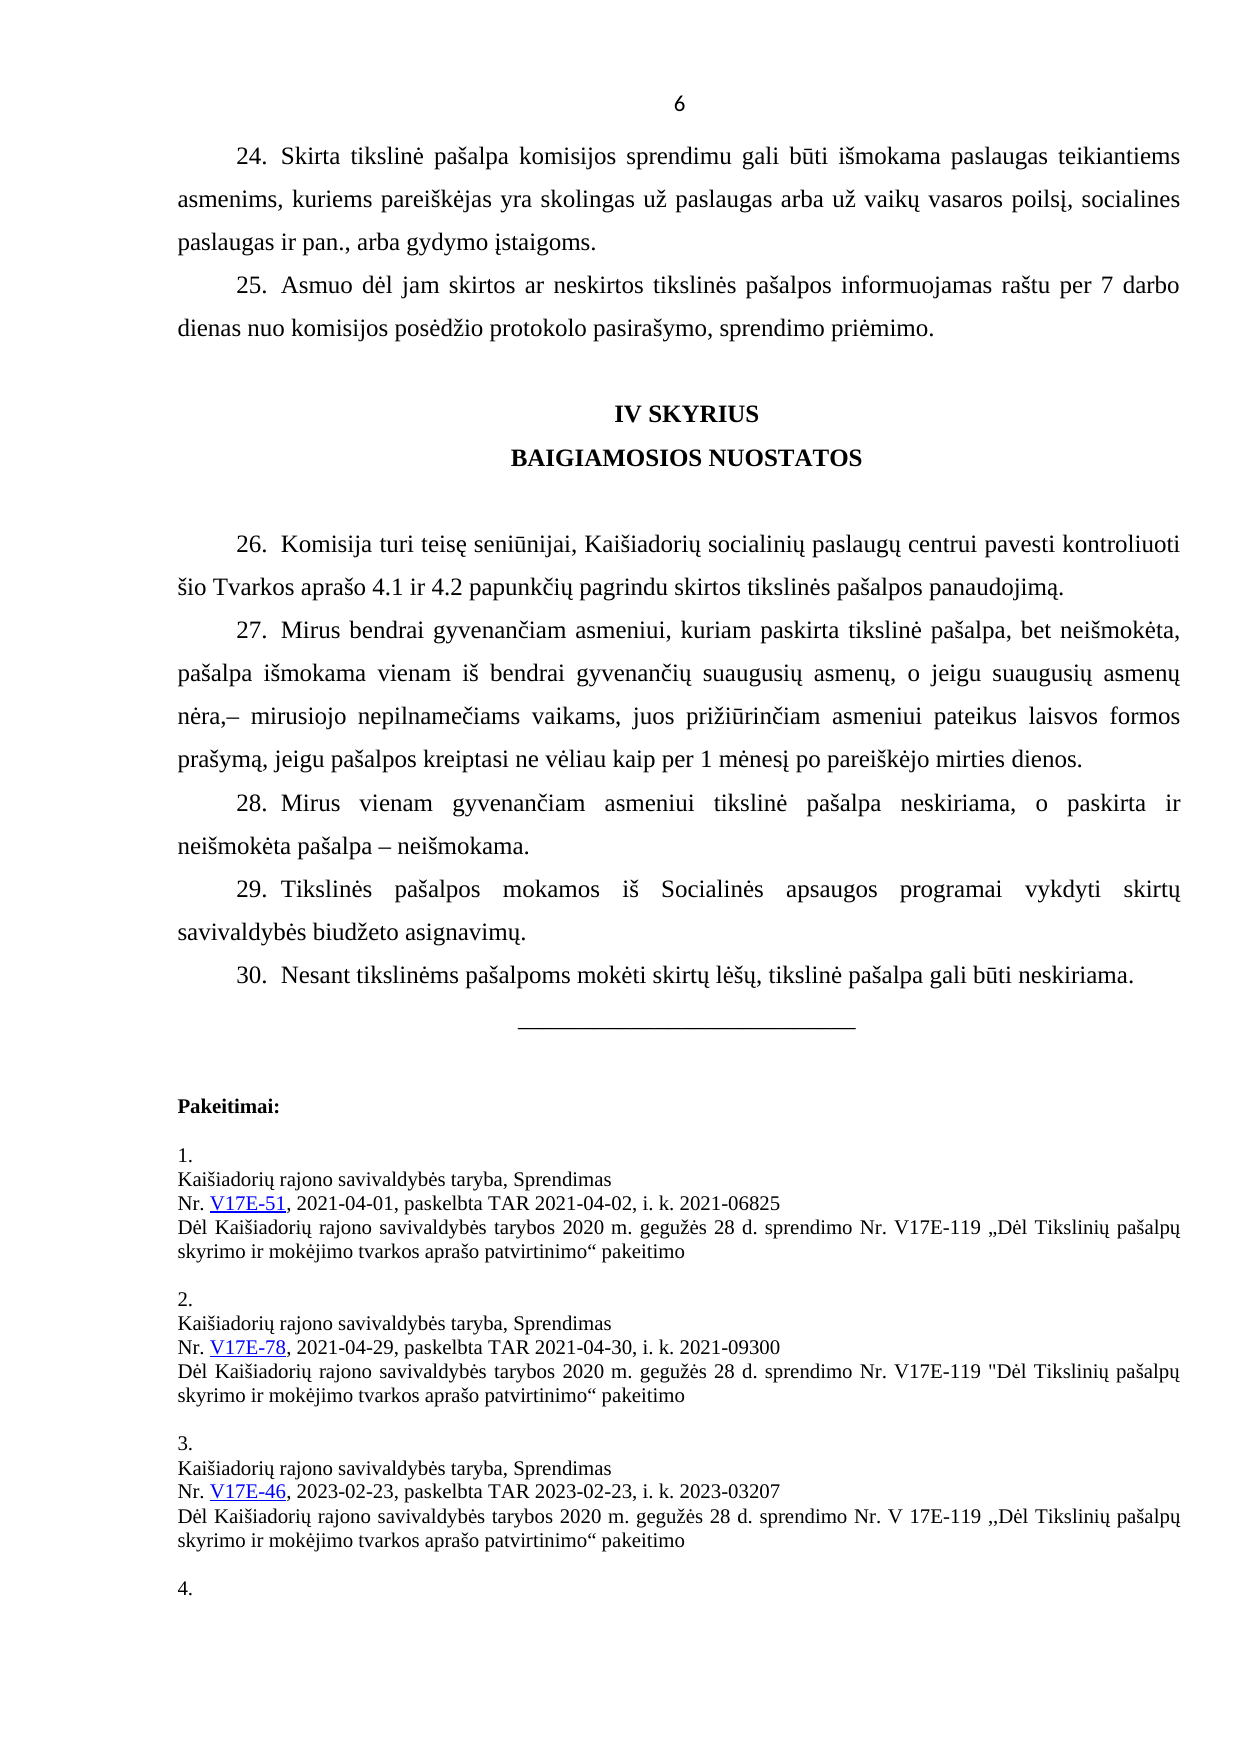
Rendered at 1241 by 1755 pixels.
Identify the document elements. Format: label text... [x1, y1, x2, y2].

text 26. Komisija turi teisę seniūnijai, Kaišiadorių socialinių paslaugų centrui pavesti kontroliuoti šio Tvarkos aprašo 4.1 ir 4.2 papunkčių pagrindu skirtos tikslinės pašalpos panaudojimą. [177, 529, 1181, 601]
text 29. Tikslinės pašalpos mokamos iš Socialinės apsaugos programai vykdyti skirtų savivaldybės biudžeto asignavimų. [177, 874, 1181, 946]
text 3. [177, 1431, 1181, 1455]
text Dėl Kaišiadorių rajono savivaldybės tarybos 2020 m. gegužės 28 d. sprendimo Nr. V 17E-119 ,,Dėl Tikslinių pašalpų skyrimo ir mokėjimo tvarkos aprašo patvirtinimo“ pakeitimo [177, 1503, 1181, 1552]
text 4. [177, 1576, 1181, 1600]
text Kaišiadorių rajono savivaldybės taryba, Sprendimas [177, 1311, 1181, 1335]
text 30. Nesant tikslinėms pašalpoms mokėti skirtų lėšų, tikslinė pašalpa gali būti neskiriama. [177, 960, 1181, 989]
text Nr. V17E-51, 2021-04-01, paskelbta TAR 2021-04-02, i. k. 2021-06825 [177, 1191, 1181, 1215]
text 28. Mirus vienam gyvenančiam asmeniui tikslinė pašalpa neskiriama, o paskirta ir neišmokėta pašalpa – neišmokama. [177, 788, 1181, 859]
text ___________________________ [177, 1003, 1181, 1032]
text 24. Skirta tikslinė pašalpa komisijos sprendimu gali būti išmokama paslaugas teikiantiems asmenims, kuriems pareiškėjas yra skolingas už paslaugas arba už vaikų vasaros poilsį, socialines paslaugas ir pan., arba gydymo įstaigoms. [177, 141, 1181, 256]
text 27. Mirus bendrai gyvenančiam asmeniui, kuriam paskirta tikslinė pašalpa, bet neišmokėta, pašalpa išmokama vienam iš bendrai gyvenančių suaugusių asmenų, o jeigu suaugusių asmenų nėra,– mirusiojo nepilnamečiams vaikams, juos prižiūrinčiam asmeniui pateikus laisvos formos prašymą, jeigu pašalpos kreiptasi ne vėliau kaip per 1 mėnesį po pareiškėjo mirties dienos. [177, 615, 1181, 773]
text Nr. V17E-46, 2023-02-23, paskelbta TAR 2023-02-23, i. k. 2023-03207 [177, 1479, 1181, 1503]
text Nr. V17E-78, 2021-04-29, paskelbta TAR 2021-04-30, i. k. 2021-09300 [177, 1335, 1181, 1359]
text 25. Asmuo dėl jam skirtos ar neskirtos tikslinės pašalpos informuojamas raštu per 7 darbo dienas nuo komisijos posėdžio protokolo pasirašymo, sprendimo priėmimo. [177, 270, 1181, 342]
text Kaišiadorių rajono savivaldybės taryba, Sprendimas [177, 1167, 1181, 1191]
text 2. [177, 1287, 1181, 1311]
text Pakeitimai: [177, 1094, 1181, 1118]
text BAIGIAMOSIOS NUOSTATOS [177, 443, 1181, 471]
text Kaišiadorių rajono savivaldybės taryba, Sprendimas [177, 1455, 1181, 1479]
text Dėl Kaišiadorių rajono savivaldybės tarybos 2020 m. gegužės 28 d. sprendimo Nr. V17E-119 „Dėl Tikslinių pašalpų skyrimo ir mokėjimo tvarkos aprašo patvirtinimo“ pakeitimo [177, 1215, 1181, 1263]
text Dėl Kaišiadorių rajono savivaldybės tarybos 2020 m. gegužės 28 d. sprendimo Nr. V17E-119 "Dėl Tikslinių pašalpų skyrimo ir mokėjimo tvarkos aprašo patvirtinimo“ pakeitimo [177, 1359, 1181, 1407]
text IV SKYRIUS [177, 399, 1181, 428]
text 1. [177, 1143, 1181, 1167]
